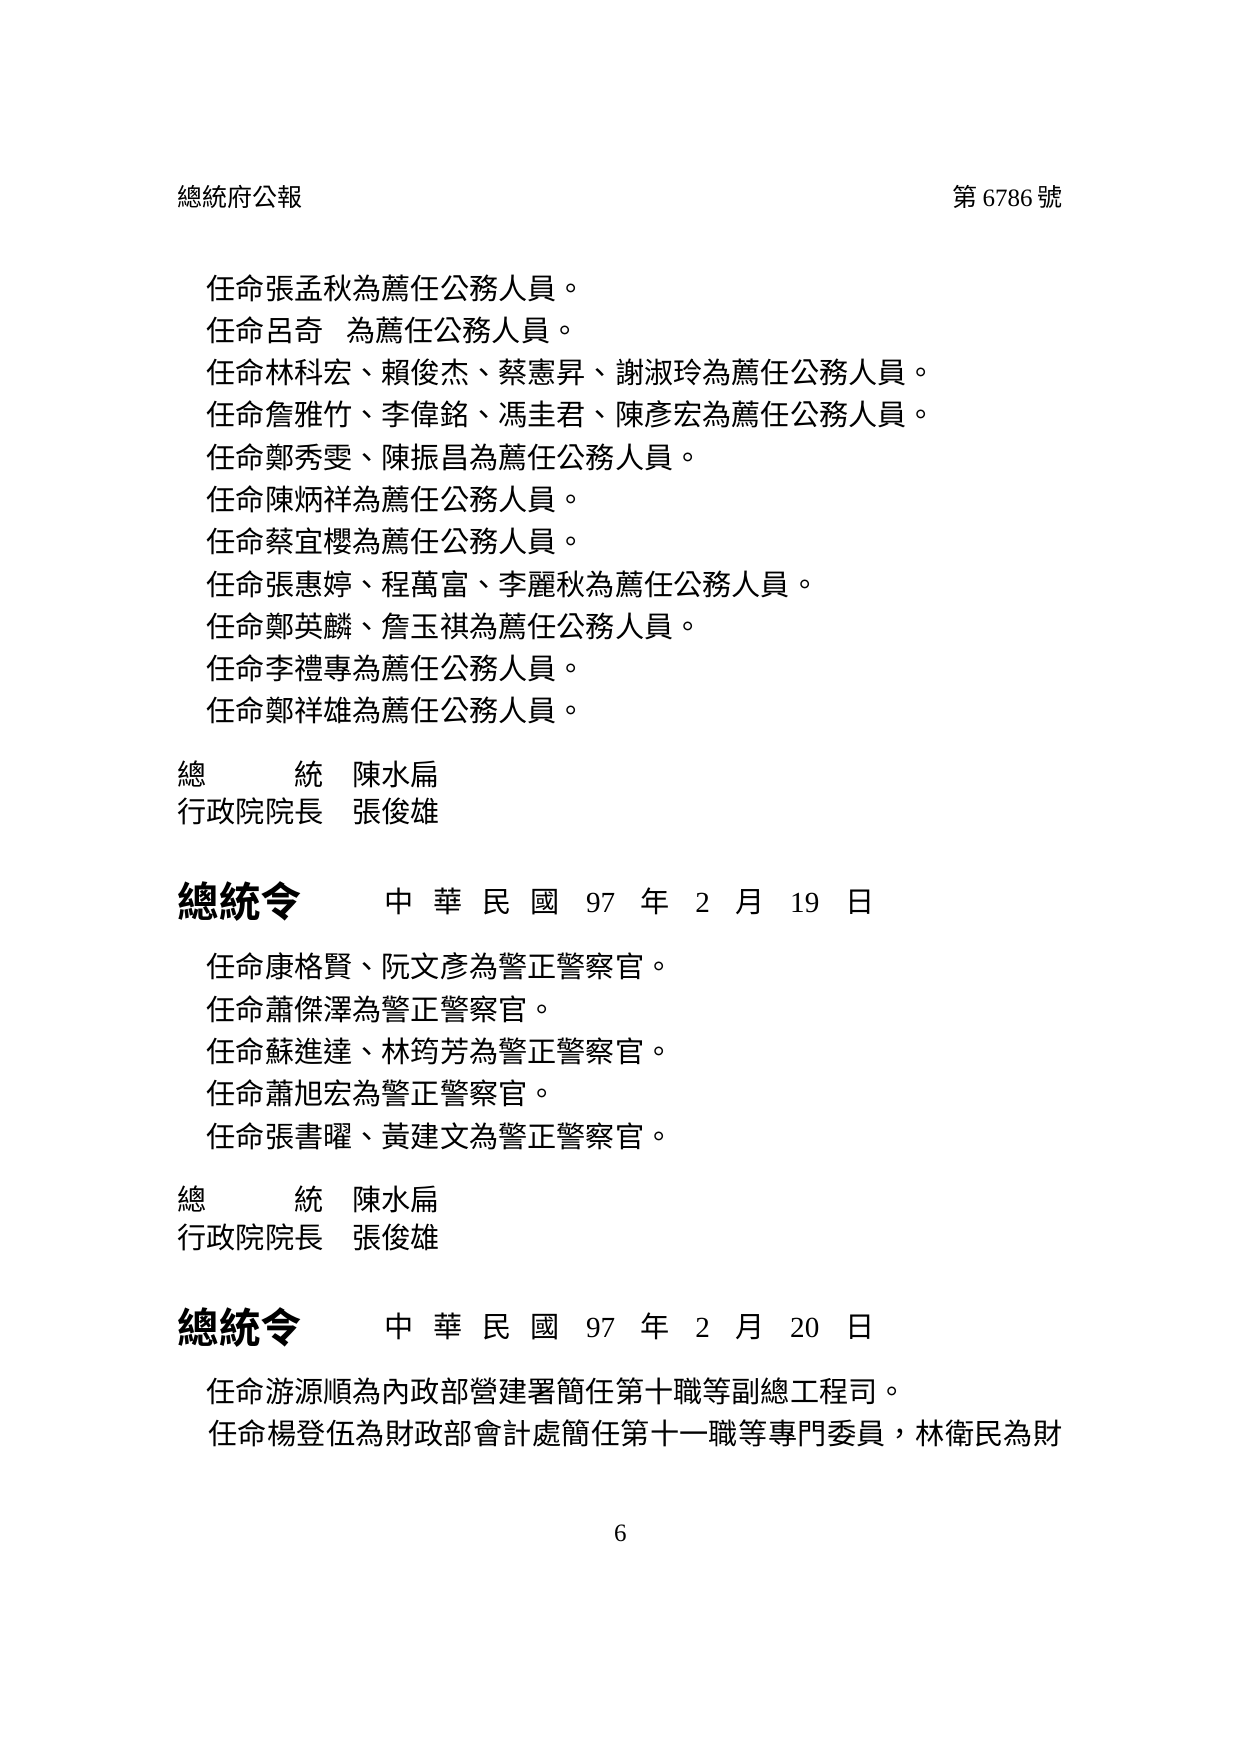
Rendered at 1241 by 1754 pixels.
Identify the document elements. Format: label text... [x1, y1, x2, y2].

text 總 統 陳水扁 [177, 755, 1063, 793]
text 任命張孟秋為薦任公務人員。 [177, 266, 1063, 308]
text 任命游源順為內政部營建署簡任第十職等副總工程司。 [177, 1369, 1063, 1411]
table_header 總統令 [174, 1281, 381, 1369]
text 任命鄭祥雄為薦任公務人員。 [177, 688, 1063, 730]
text 行政院院長 張俊雄 [177, 793, 1063, 830]
text 任命林科宏、賴俊杰、蔡憲昇、謝淑玲為薦任公務人員。 [177, 350, 1063, 392]
text 任命呂奇為薦任公務人員。 [177, 308, 1063, 350]
text 任命張書曜、黃建文為警正警察官。 [177, 1113, 1063, 1156]
text 任命詹雅竹、李偉銘、馮圭君、陳彥宏為薦任公務人員。 [177, 392, 1063, 434]
text 任命李禮專為薦任公務人員。 [177, 646, 1063, 688]
text 任命蕭旭宏為警正警察官。 [177, 1071, 1063, 1113]
text 任命楊登伍為財政部會計處簡任第十一職等專門委員，林衛民為財 [177, 1411, 1063, 1452]
text 任命張惠婷、程萬富、李麗秋為薦任公務人員。 [177, 561, 1063, 603]
text 任命鄭英麟、詹玉祺為薦任公務人員。 [177, 603, 1063, 646]
text 任命康格賢、阮文彥為警正警察官。 [177, 944, 1063, 986]
text 任命陳炳祥為薦任公務人員。 [177, 477, 1063, 519]
table_header 中華民國97年2月20日 [381, 1281, 877, 1369]
table_header 中華民國97年2月19日 [381, 855, 877, 944]
text 行政院院長 張俊雄 [177, 1218, 1063, 1256]
table_header 總統令 [174, 855, 381, 944]
text 總 統 陳水扁 [177, 1181, 1063, 1218]
text 任命蕭傑澤為警正警察官。 [177, 986, 1063, 1029]
text 任命蘇進達、林筠芳為警正警察官。 [177, 1029, 1063, 1071]
text 任命鄭秀雯、陳振昌為薦任公務人員。 [177, 434, 1063, 477]
text 任命蔡宜櫻為薦任公務人員。 [177, 519, 1063, 561]
